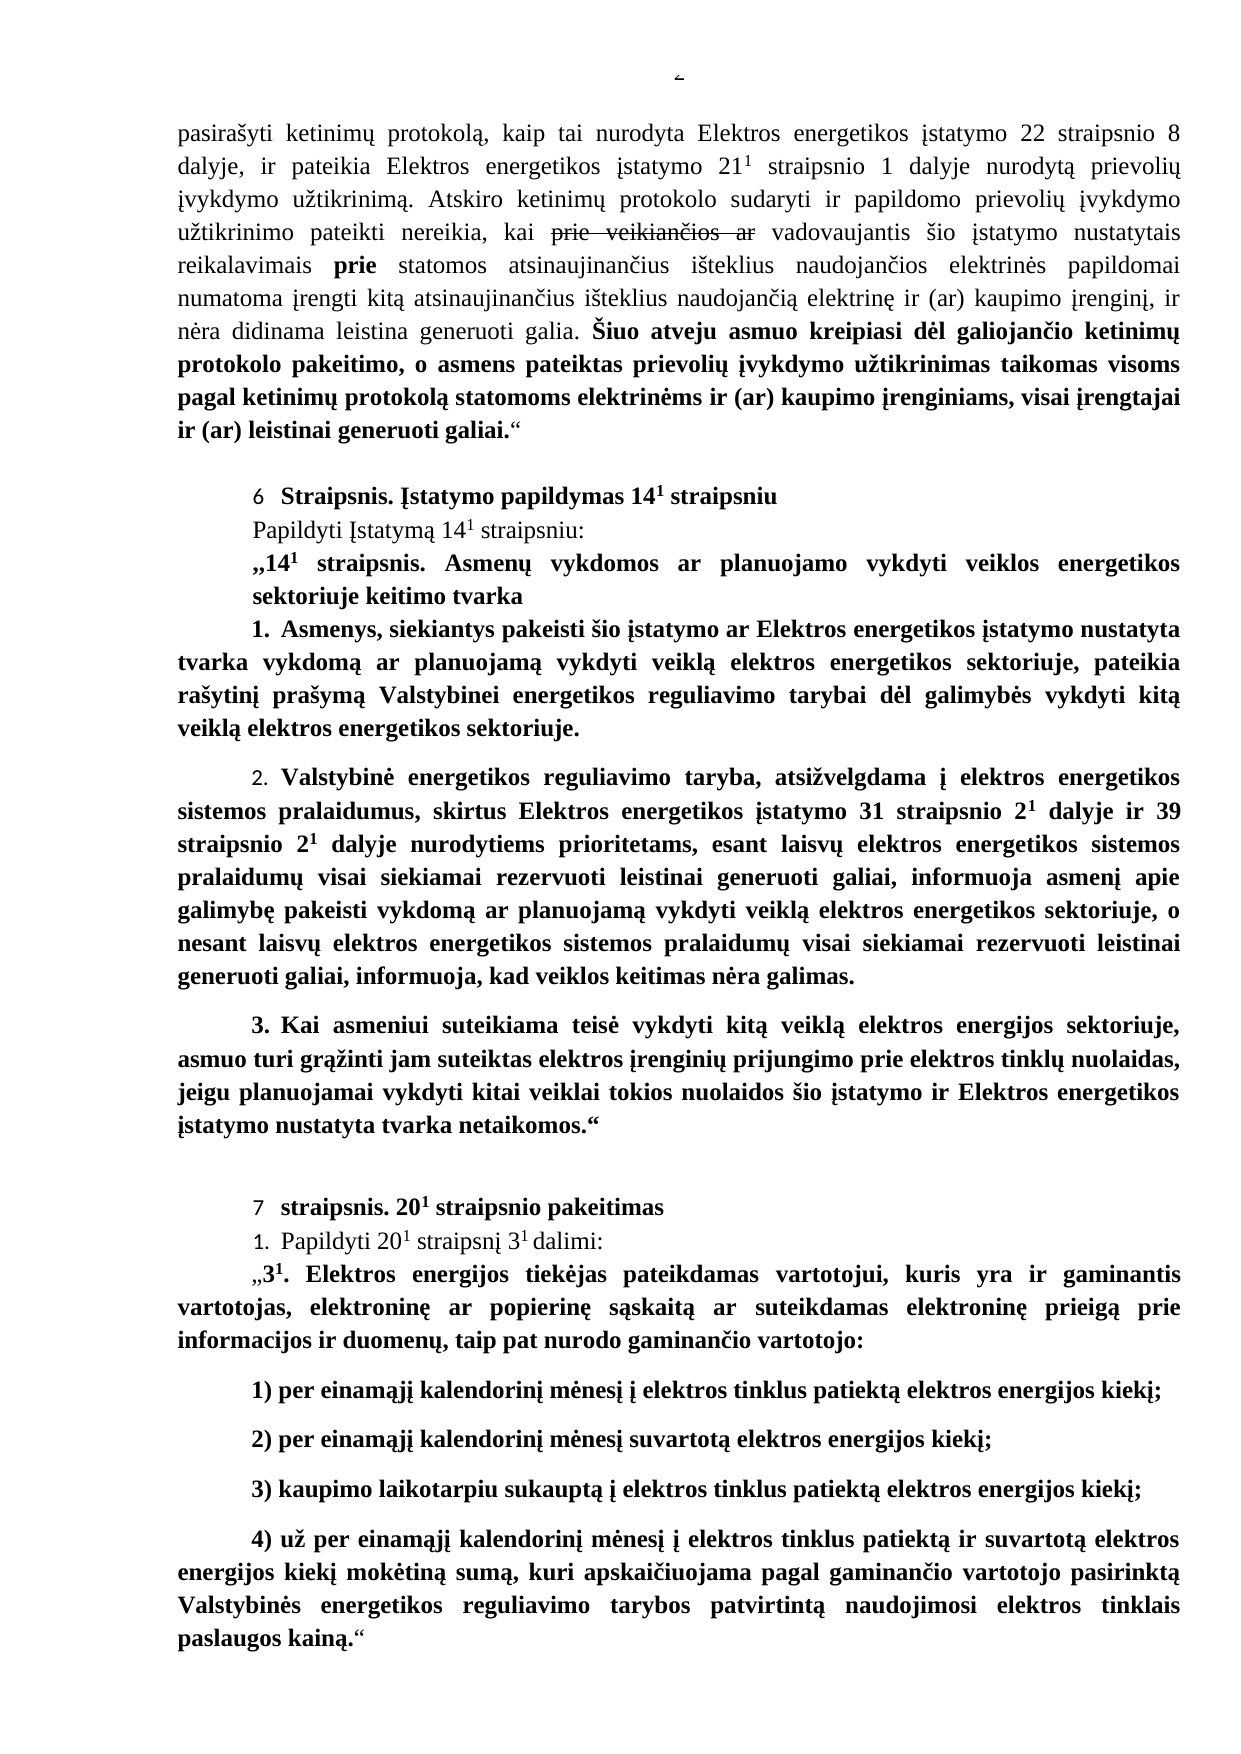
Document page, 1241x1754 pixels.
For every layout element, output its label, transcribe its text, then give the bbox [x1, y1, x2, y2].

list Asmenys, siekiantys pakeisti šio įstatymo ar Elektros energetikos įstatymo nustatyta tvarka vykdomą ar planuojamą vykdyti veiklą elektros energetikos sektoriuje, pateikia rašytinį prašymą Valstybinei energetikos reguliavimo tarybai dėl galimybės vykdyti kitą veiklą elektros energetikos sektoriuje. [177, 614, 1181, 742]
list „31. Elektros energijos tiekėjas pateikdamas vartotojui, kuris yra ir gaminantis vartotojas, elektroninę ar popierinę sąskaitą ar suteikdamas elektroninę prieigą prie informacijos ir duomenų, taip pat nurodo gaminančio vartotojo: [177, 1259, 1181, 1354]
list straipsnis. 201 straipsnio pakeitimas [177, 1192, 1181, 1221]
list 2) per einamąjį kalendorinį mėnesį suvartotą elektros energijos kiekį; [177, 1424, 1181, 1453]
list 4) už per einamąjį kalendorinį mėnesį į elektros tinklus patiektą ir suvartotą elektros energijos kiekį mokėtiną sumą, kuri apskaičiuojama pagal gaminančio vartotojo pasirinktą Valstybinės energetikos reguliavimo tarybos patvirtintą naudojimosi elektros tinklais paslaugos kainą.“ [177, 1524, 1181, 1652]
list pasirašyti ketinimų protokolą, kaip tai nurodyta Elektros energetikos įstatymo 22 straipsnio 8 dalyje, ir pateikia Elektros energetikos įstatymo 211 straipsnio 1 dalyje nurodytą prievolių įvykdymo užtikrinimą. Atskiro ketinimų protokolo sudaryti ir papildomo prievolių įvykdymo užtikrinimo pateikti nereikia, kai prie veikiančios ar vadovaujantis šio įstatymo nustatytais reikalavimais prie statomos atsinaujinančius išteklius naudojančios elektrinės papildomai numatoma įrengti kitą atsinaujinančius išteklius naudojančią elektrinę ir (ar) kaupimo įrenginį, ir nėra didinama leistina generuoti galia. Šiuo atveju asmuo kreipiasi dėl galiojančio ketinimų protokolo pakeitimo, o asmens pateiktas prievolių įvykdymo užtikrinimas taikomas visoms pagal ketinimų protokolą statomoms elektrinėms ir (ar) kaupimo įrenginiams, visai įrengtajai ir (ar) leistinai generuoti galiai.“ [177, 118, 1181, 444]
list Straipsnis. Įstatymo papildymas 141 straipsniu [177, 481, 1181, 510]
list 3) kaupimo laikotarpiu sukauptą į elektros tinklus patiektą elektros energijos kiekį; [177, 1474, 1181, 1503]
list ,,141 straipsnis. Asmenų vykdomos ar planuojamo vykdyti veiklos energetikos sektoriuje keitimo tvarka [252, 548, 1181, 609]
list 1) per einamąjį kalendorinį mėnesį į elektros tinklus patiektą elektros energijos kiekį; [177, 1375, 1181, 1403]
list Valstybinė energetikos reguliavimo taryba, atsižvelgdama į elektros energetikos sistemos pralaidumus, skirtus Elektros energetikos įstatymo 31 straipsnio 21 dalyje ir 39 straipsnio 21 dalyje nurodytiems prioritetams, esant laisvų elektros energetikos sistemos pralaidumų visai siekiamai rezervuoti leistinai generuoti galiai, informuoja asmenį apie galimybę pakeisti vykdomą ar planuojamą vykdyti veiklą elektros energetikos sektoriuje, o nesant laisvų elektros energetikos sistemos pralaidumų visai siekiamai rezervuoti leistinai generuoti galiai, informuoja, kad veiklos keitimas nėra galimas. [177, 762, 1181, 990]
list Kai asmeniui suteikiama teisė vykdyti kitą veiklą elektros energijos sektoriuje, asmuo turi grąžinti jam suteiktas elektros įrenginių prijungimo prie elektros tinklų nuolaidas, jeigu planuojamai vykdyti kitai veiklai tokios nuolaidos šio įstatymo ir Elektros energetikos įstatymo nustatyta tvarka netaikomos.“ [177, 1011, 1181, 1138]
list Papildyti 201 straipsnį 31 dalimi: [177, 1226, 1181, 1255]
list Papildyti Įstatymą 141 straipsniu: [252, 515, 1181, 543]
